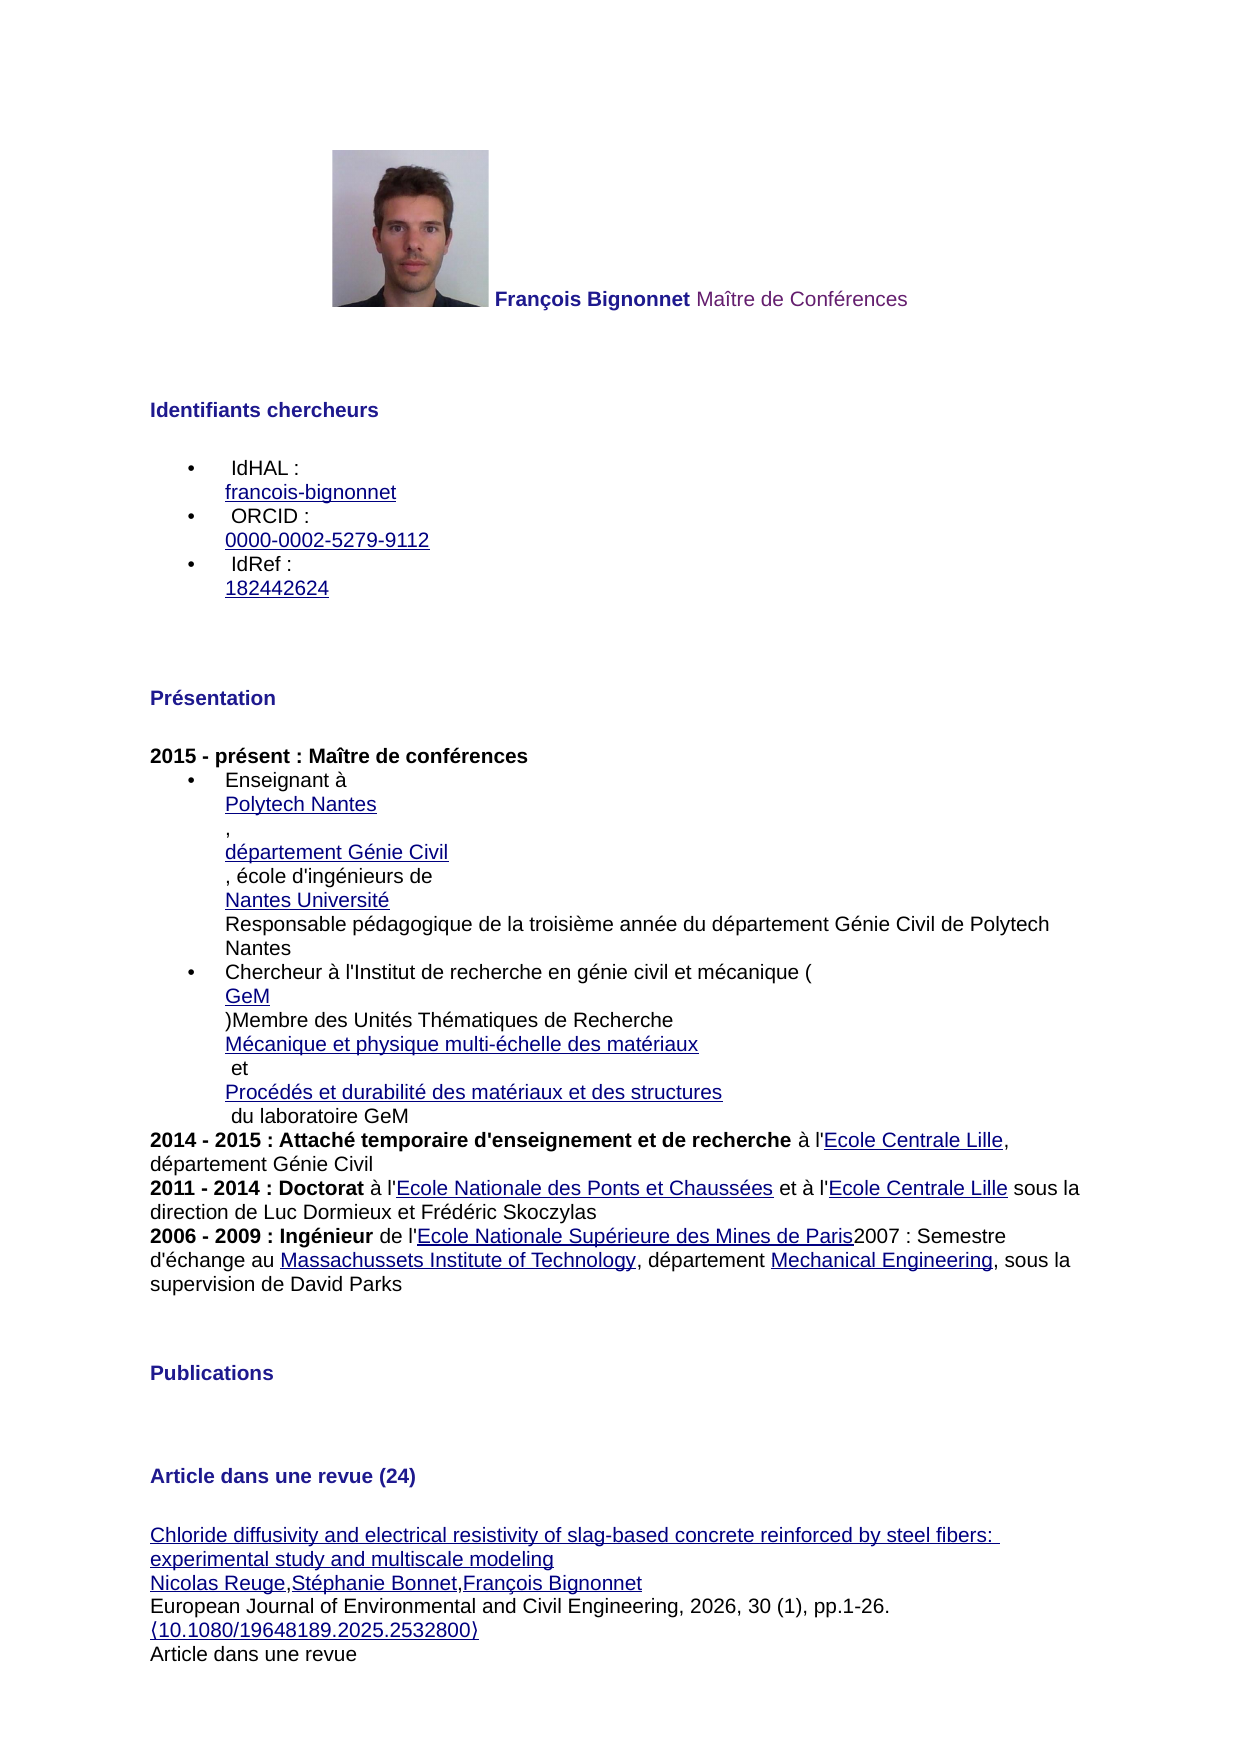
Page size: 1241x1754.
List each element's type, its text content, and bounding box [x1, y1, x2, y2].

text 2014 - 2015 : Attaché temporaire d'enseignement et de recherche à l'Ecole Centrale Lille, département Génie Civil [150, 1128, 1090, 1176]
list Mécanique et physique multi-échelle des matériaux [187, 1032, 1090, 1056]
list Polytech Nantes [187, 792, 1090, 816]
list IdRef : [187, 552, 1090, 576]
list Responsable pédagogique de la troisième année du département Génie Civil de Polytech Nantes [187, 912, 1090, 960]
list )Membre des Unités Thématiques de Recherche [187, 1008, 1090, 1032]
list IdHAL : [187, 456, 1090, 480]
list ORCID : [187, 504, 1090, 528]
list Chercheur à l'Institut de recherche en génie civil et mécanique ( [187, 960, 1090, 984]
text 2015 - présent : Maître de conférences [150, 744, 1090, 768]
text 2006 - 2009 : Ingénieur de l'Ecole Nationale Supérieure des Mines de Paris2007 : Semestre d'échange au Massachussets Institute of Technology, département Mechanical Engineering, sous la supervision de David Parks [150, 1223, 1090, 1295]
subtitle Identifiants chercheurs [150, 397, 1090, 421]
list Nantes Université [187, 888, 1090, 912]
list 0000-0002-5279-9112 [187, 528, 1090, 552]
subtitle Publications [150, 1361, 1090, 1385]
list GeM [187, 984, 1090, 1008]
subtitle François Bignonnet Maître de Conférences [150, 150, 1090, 311]
list 182442624 [187, 576, 1090, 599]
list , [187, 816, 1090, 840]
list et [187, 1056, 1090, 1080]
list Enseignant à [187, 768, 1090, 792]
list du laboratoire GeM [187, 1104, 1090, 1128]
subtitle Présentation [150, 686, 1090, 710]
subtitle Article dans une revue (24) [150, 1464, 1090, 1488]
list francois-bignonnet [187, 480, 1090, 504]
list Procédés et durabilité des matériaux et des structures [187, 1080, 1090, 1104]
table_header Chloride diffusivity and electrical resistivity of slag-based concrete reinforced by steel fibers: experimental study and multiscale modeling Nicolas Reuge,Stéphanie Bonnet,François Bignonnet European Journal of Environmental and Civil Engineering, 2026, 30 (1), pp.1-26. ⟨10.1080/19648189.2025.2532800⟩ Article dans une revue [150, 1523, 1090, 1666]
text 2011 - 2014 : Doctorat à l'Ecole Nationale des Ponts et Chaussées et à l'Ecole Centrale Lille sous la direction de Luc Dormieux et Frédéric Skoczylas [150, 1176, 1090, 1223]
list département Génie Civil [187, 840, 1090, 864]
picture [332, 150, 489, 307]
list , école d'ingénieurs de [187, 864, 1090, 888]
